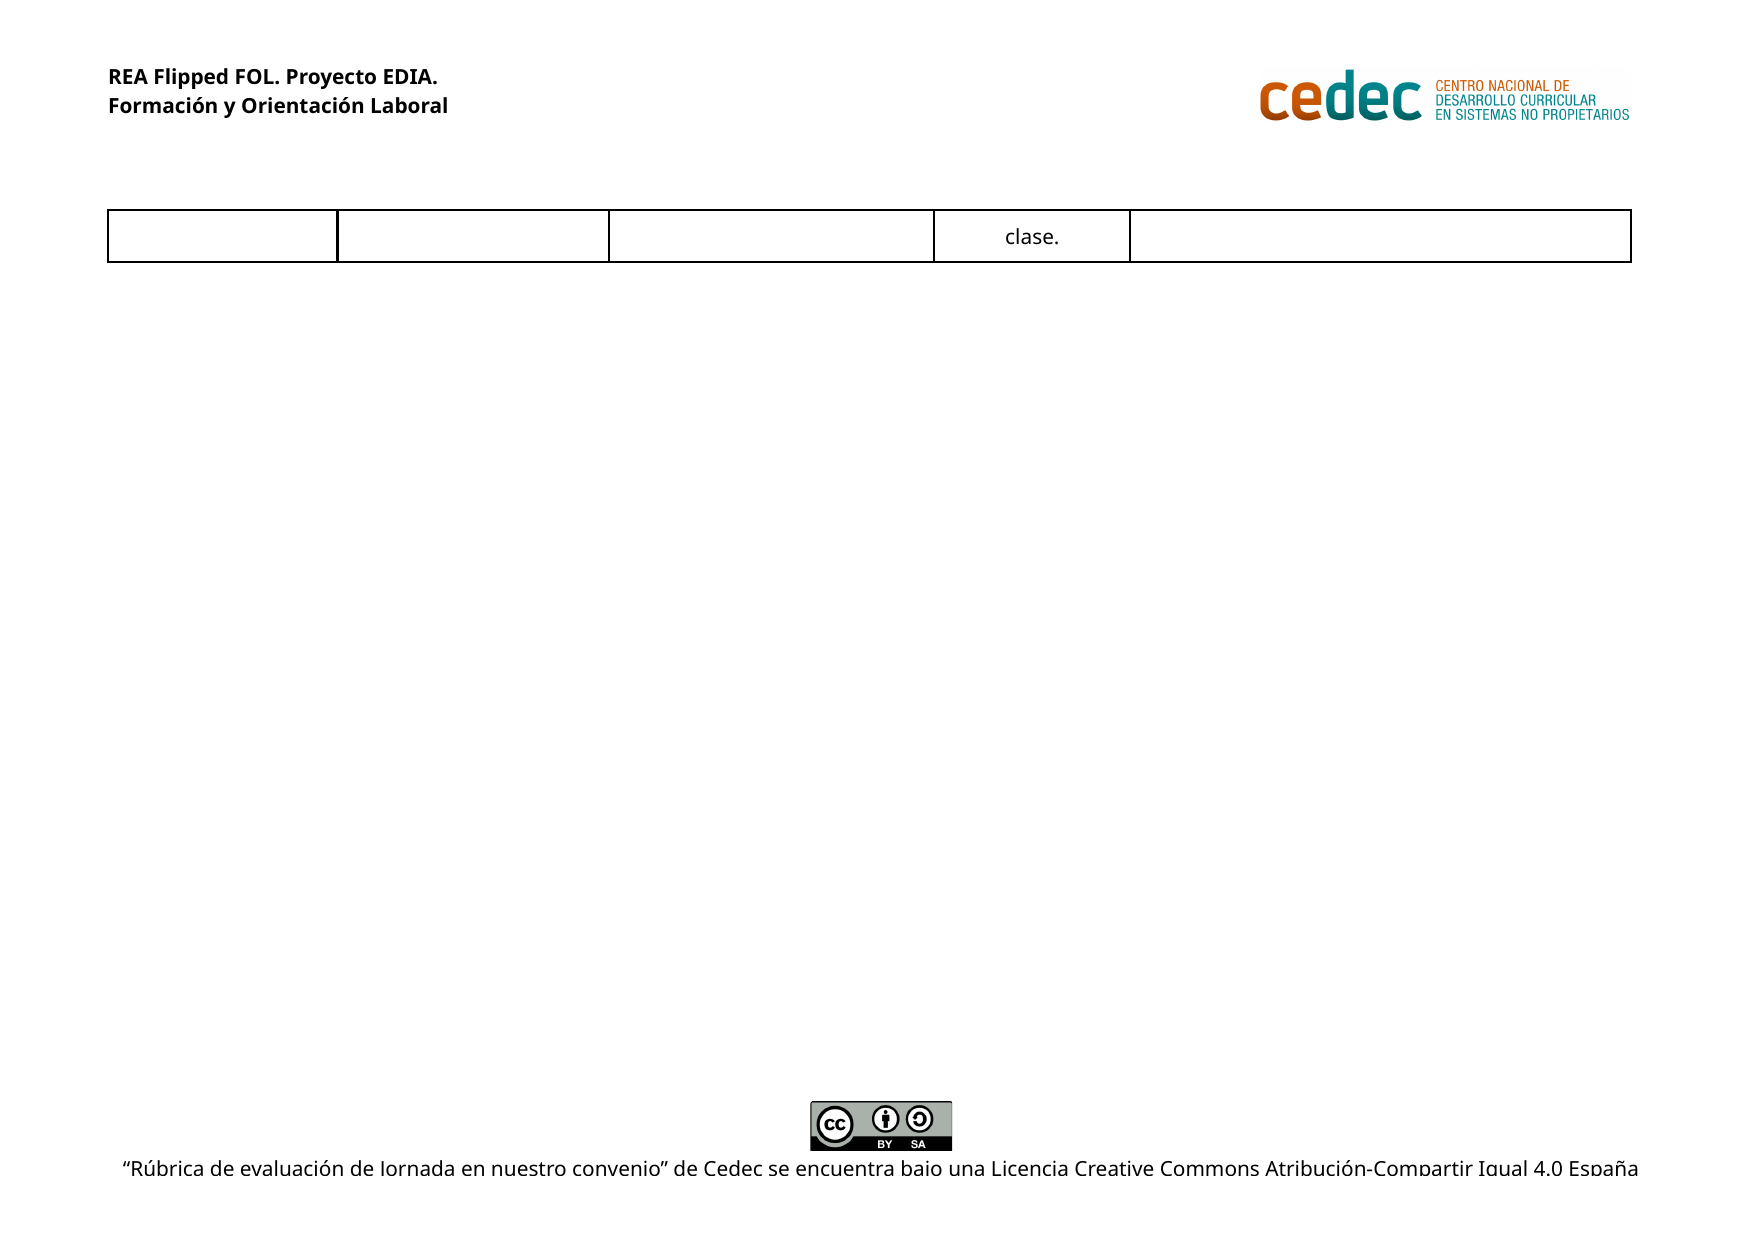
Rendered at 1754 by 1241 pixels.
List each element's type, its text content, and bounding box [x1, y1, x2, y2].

table_cell [1131, 211, 1630, 261]
table_cell [339, 211, 608, 261]
table_cell clase. [935, 211, 1129, 261]
table_cell [610, 211, 933, 261]
picture [1259, 67, 1631, 122]
table_cell [109, 211, 336, 261]
picture [810, 1101, 953, 1151]
